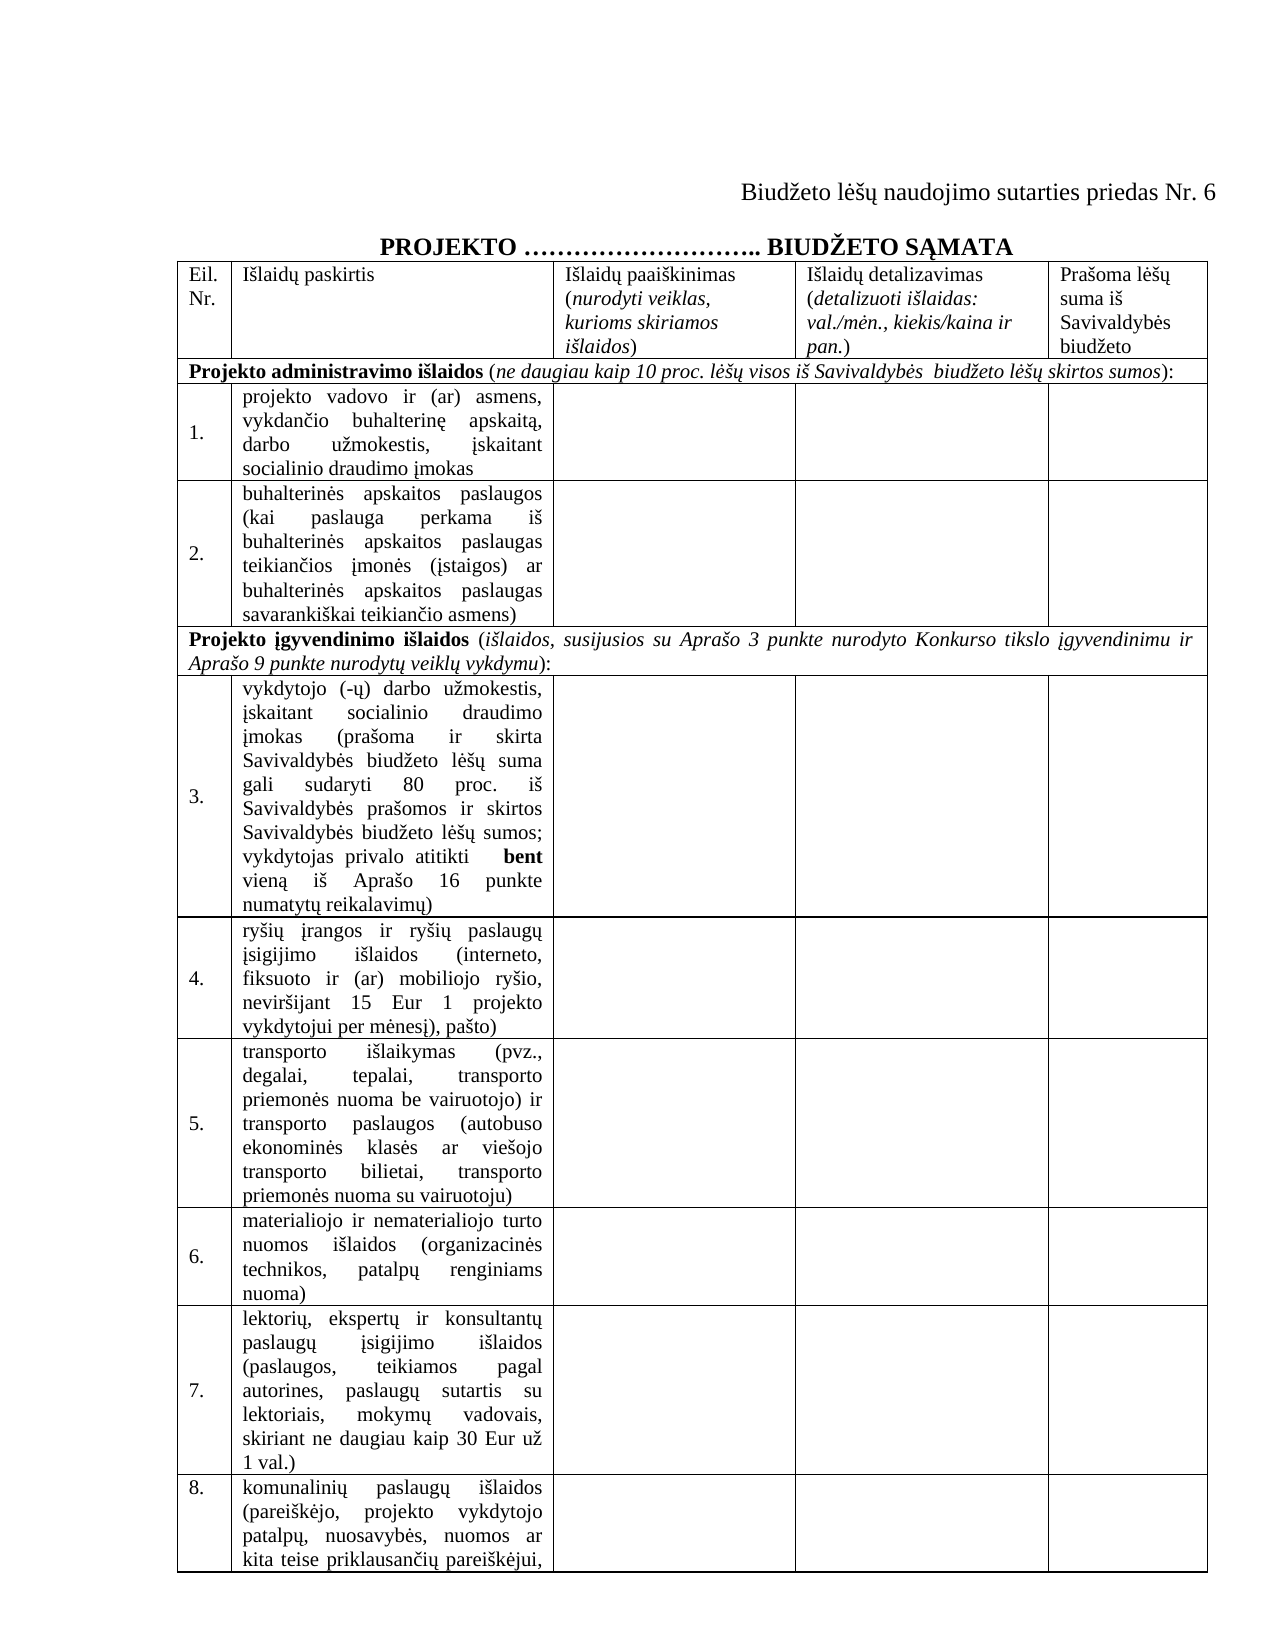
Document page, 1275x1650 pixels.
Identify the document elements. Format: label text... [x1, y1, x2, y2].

table_cell [1049, 1039, 1207, 1207]
table_cell ryšių įrangos ir ryšių paslaugų įsigijimo išlaidos (interneto, fiksuoto ir (ar) mobiliojo ryšio, neviršijant 15 Eur 1 projekto vykdytojui per mėnesį), pašto) [232, 918, 553, 1038]
table_cell 3. [178, 676, 231, 916]
table_cell [1049, 918, 1207, 1038]
table_cell [1049, 676, 1207, 916]
table_cell transporto išlaikymas (pvz., degalai, tepalai, transporto priemonės nuoma be vairuotojo) ir transporto paslaugos (autobuso ekonominės klasės ar viešojo transporto bilietai, transporto priemonės nuoma su vairuotoju) [232, 1039, 553, 1207]
table_header Išlaidų detalizavimas (detalizuoti išlaidas: val./mėn., kiekis/kaina ir pan.) [796, 262, 1048, 358]
table_cell buhalterinės apskaitos paslaugos (kai paslauga perkama iš buhalterinės apskaitos paslaugas teikiančios įmonės (įstaigos) ar buhalterinės apskaitos paslaugas savarankiškai teikiančio asmens) [232, 481, 553, 626]
table_header Išlaidų paaiškinimas (nurodyti veiklas, kurioms skiriamos išlaidos) [554, 262, 795, 358]
table_cell [554, 384, 795, 480]
table_cell [796, 481, 1048, 626]
table_cell 1. [178, 384, 231, 480]
table_cell 8. [178, 1475, 231, 1571]
table_cell [796, 384, 1048, 480]
table_cell [796, 918, 1048, 1038]
table_cell [554, 1039, 795, 1207]
table_cell [554, 676, 795, 916]
table_cell [554, 1475, 795, 1571]
table_cell [1049, 384, 1207, 480]
table_cell Projekto administravimo išlaidos (ne daugiau kaip 10 proc. lėšų visos iš Savivaldybės biudžeto lėšų skirtos sumos): [178, 359, 1207, 383]
table_cell 6. [178, 1208, 231, 1304]
table_cell [796, 1475, 1048, 1571]
table_cell [554, 1306, 795, 1474]
table_cell [1049, 1306, 1207, 1474]
table_cell 5. [178, 1039, 231, 1207]
table_cell [554, 481, 795, 626]
table_cell komunalinių paslaugų išlaidos (pareiškėjo, projekto vykdytojo patalpų, nuosavybės, nuomos ar kita teise priklausančių pareiškėjui, [232, 1475, 553, 1571]
text Biudžeto lėšų naudojimo sutarties priedas Nr. 6 [177, 177, 1216, 206]
table_cell [554, 918, 795, 1038]
table_cell [796, 676, 1048, 916]
text PROJEKTO ……………………….. BIUDŽETO SĄMATA [177, 232, 1216, 261]
table_cell vykdytojo (-ų) darbo užmokestis, įskaitant socialinio draudimo įmokas (prašoma ir skirta Savivaldybės biudžeto lėšų suma gali sudaryti 80 proc. iš Savivaldybės prašomos ir skirtos Savivaldybės biudžeto lėšų sumos; vykdytojas privalo atitikti bent vieną iš Aprašo 16 punkte numatytų reikalavimų) [232, 676, 553, 916]
table_cell [1049, 1475, 1207, 1571]
table_cell materialiojo ir nematerialiojo turto nuomos išlaidos (organizacinės technikos, patalpų renginiams nuoma) [232, 1208, 553, 1304]
table_header Eil. Nr. [178, 262, 231, 358]
table_cell [796, 1208, 1048, 1304]
table_cell [796, 1039, 1048, 1207]
table_cell 7. [178, 1306, 231, 1474]
table_header Išlaidų paskirtis [232, 262, 553, 358]
table_header Prašoma lėšų suma iš Savivaldybės biudžeto [1049, 262, 1207, 358]
table_cell projekto vadovo ir (ar) asmens, vykdančio buhalterinę apskaitą, darbo užmokestis, įskaitant socialinio draudimo įmokas [232, 384, 553, 480]
table_cell 4. [178, 918, 231, 1038]
table_cell [1049, 481, 1207, 626]
table_cell [1049, 1208, 1207, 1304]
table_cell 2. [178, 481, 231, 626]
table_cell Projekto įgyvendinimo išlaidos (išlaidos, susijusios su Aprašo 3 punkte nurodyto Konkurso tikslo įgyvendinimu ir Aprašo 9 punkte nurodytų veiklų vykdymu): [178, 627, 1207, 675]
table_cell [796, 1306, 1048, 1474]
table_cell [554, 1208, 795, 1304]
table_cell lektorių, ekspertų ir konsultantų paslaugų įsigijimo išlaidos (paslaugos, teikiamos pagal autorines, paslaugų sutartis su lektoriais, mokymų vadovais, skiriant ne daugiau kaip 30 Eur už 1 val.) [232, 1306, 553, 1474]
